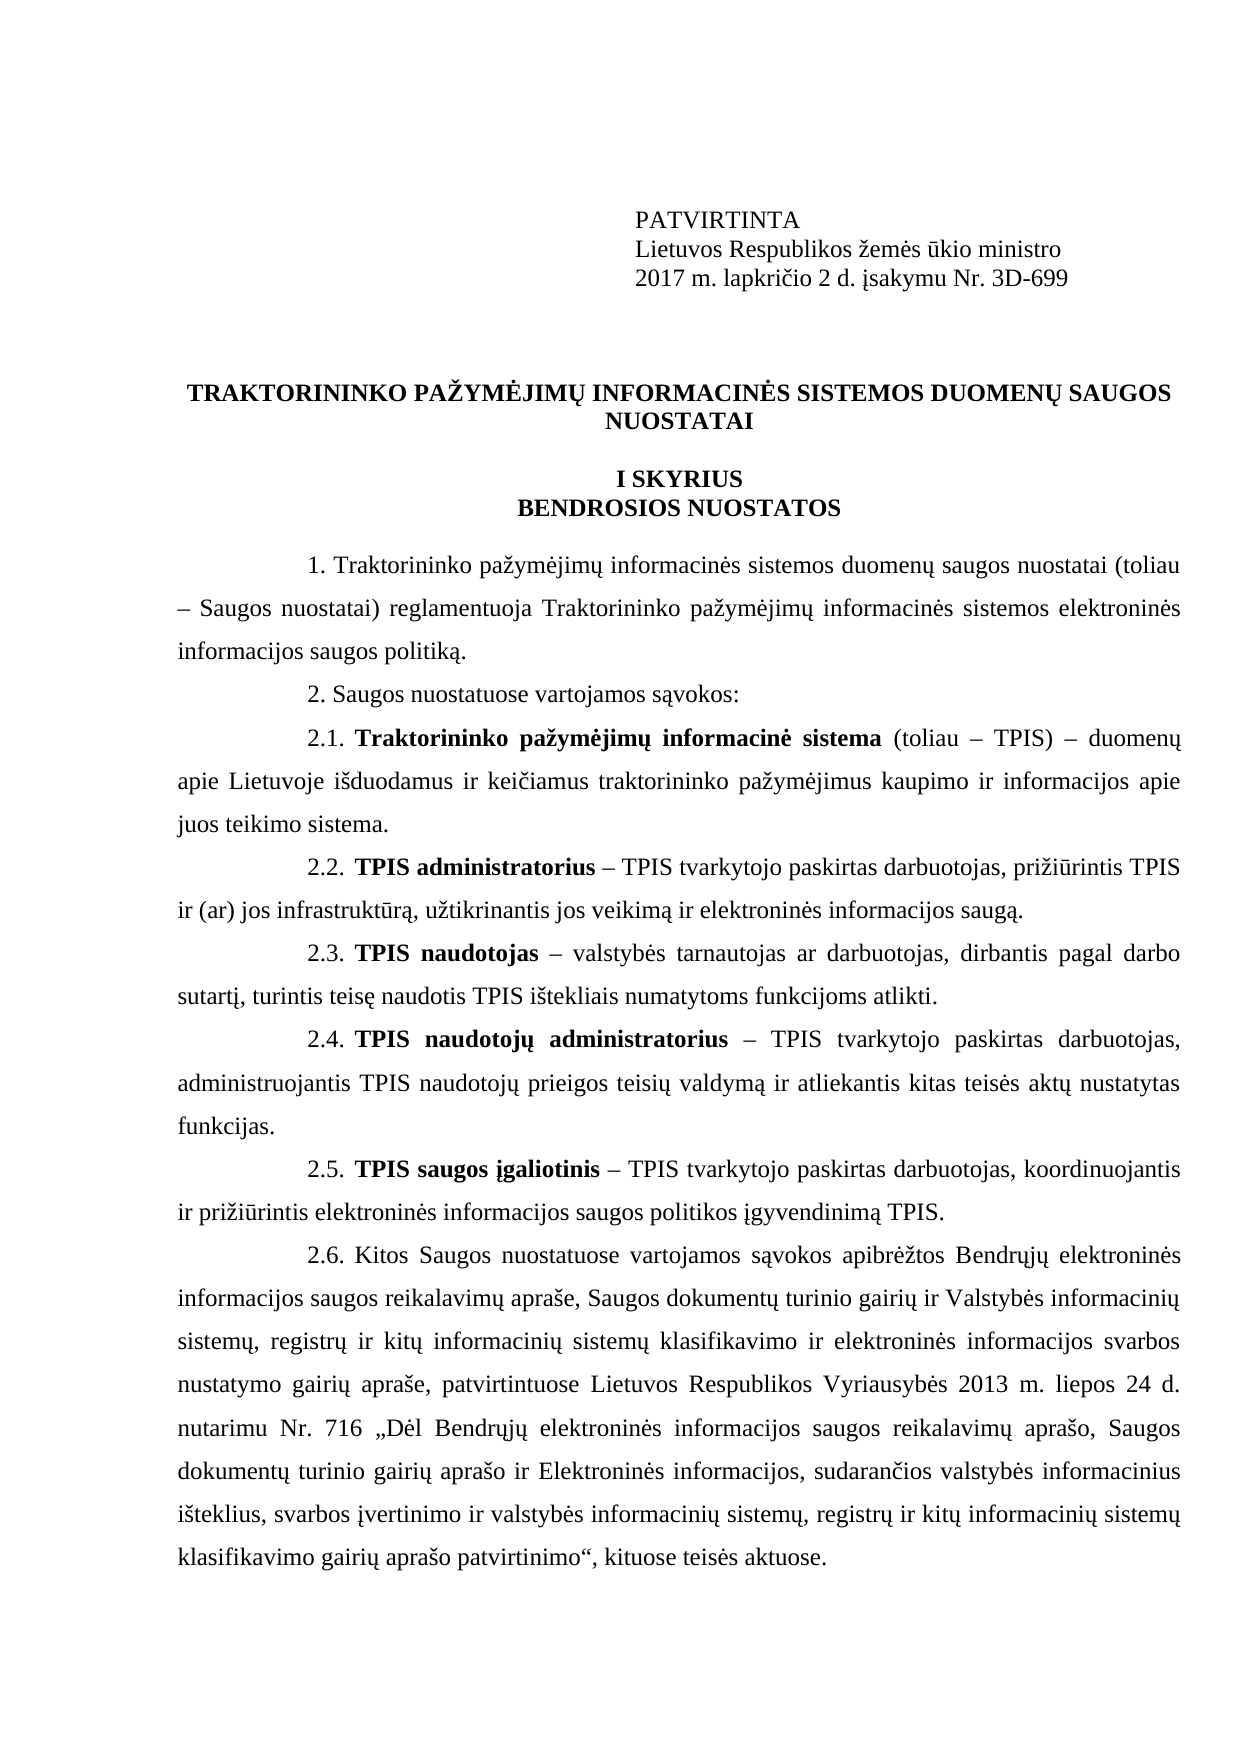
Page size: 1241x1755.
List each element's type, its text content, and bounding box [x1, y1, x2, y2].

text 2017 m. lapkričio 2 d. įsakymu Nr. 3D-699 [635, 263, 1181, 291]
text 2.1. Traktorininko pažymėjimų informacinė sistema (toliau – TPIS) – duomenų apie Lietuvoje išduodamus ir keičiamus traktorininko pažymėjimus kaupimo ir informacijos apie juos teikimo sistema. [177, 723, 1181, 838]
text 2. Saugos nuostatuose vartojamos sąvokos: [177, 679, 1181, 708]
text 2.5. TPIS saugos įgaliotinis – TPIS tvarkytojo paskirtas darbuotojas, koordinuojantis ir prižiūrintis elektroninės informacijos saugos politikos įgyvendinimą TPIS. [177, 1154, 1181, 1226]
text Lietuvos Respublikos žemės ūkio ministro [635, 234, 1181, 263]
text PATVIRTINTA [635, 205, 1181, 234]
text 2.2. TPIS administratorius – TPIS tvarkytojo paskirtas darbuotojas, prižiūrintis TPIS ir (ar) jos infrastruktūrą, užtikrinantis jos veikimą ir elektroninės informacijos saugą. [177, 852, 1181, 924]
text 2.4. TPIS naudotojų administratorius – TPIS tvarkytojo paskirtas darbuotojas, administruojantis TPIS naudotojų prieigos teisių valdymą ir atliekantis kitas teisės aktų nustatytas funkcijas. [177, 1024, 1181, 1139]
text 2.3. TPIS naudotojas – valstybės tarnautojas ar darbuotojas, dirbantis pagal darbo sutartį, turintis teisę naudotis TPIS ištekliais numatytoms funkcijoms atlikti. [177, 938, 1181, 1010]
text 2.6. Kitos Saugos nuostatuose vartojamos sąvokos apibrėžtos Bendrųjų elektroninės informacijos saugos reikalavimų apraše, Saugos dokumentų turinio gairių ir Valstybės informacinių sistemų, registrų ir kitų informacinių sistemų klasifikavimo ir elektroninės informacijos svarbos nustatymo gairių apraše, patvirtintuose Lietuvos Respublikos Vyriausybės 2013 m. liepos 24 d. nutarimu Nr. 716 „Dėl Bendrųjų elektroninės informacijos saugos reikalavimų aprašo, Saugos dokumentų turinio gairių aprašo ir Elektroninės informacijos, sudarančios valstybės informacinius išteklius, svarbos įvertinimo ir valstybės informacinių sistemų, registrų ir kitų informacinių sistemų klasifikavimo gairių aprašo patvirtinimo“, kituose teisės aktuose. [177, 1240, 1181, 1571]
text I SKYRIUS [177, 464, 1181, 493]
text TRAKTORININKO PAŽYMĖJIMŲ INFORMACINĖS SISTEMOS DUOMENŲ SAUGOS NUOSTATAI [177, 378, 1181, 435]
text BENDROSIOS NUOSTATOS [177, 493, 1181, 521]
text 1. Traktorininko pažymėjimų informacinės sistemos duomenų saugos nuostatai (toliau – Saugos nuostatai) reglamentuoja Traktorininko pažymėjimų informacinės sistemos elektroninės informacijos saugos politiką. [177, 550, 1181, 665]
